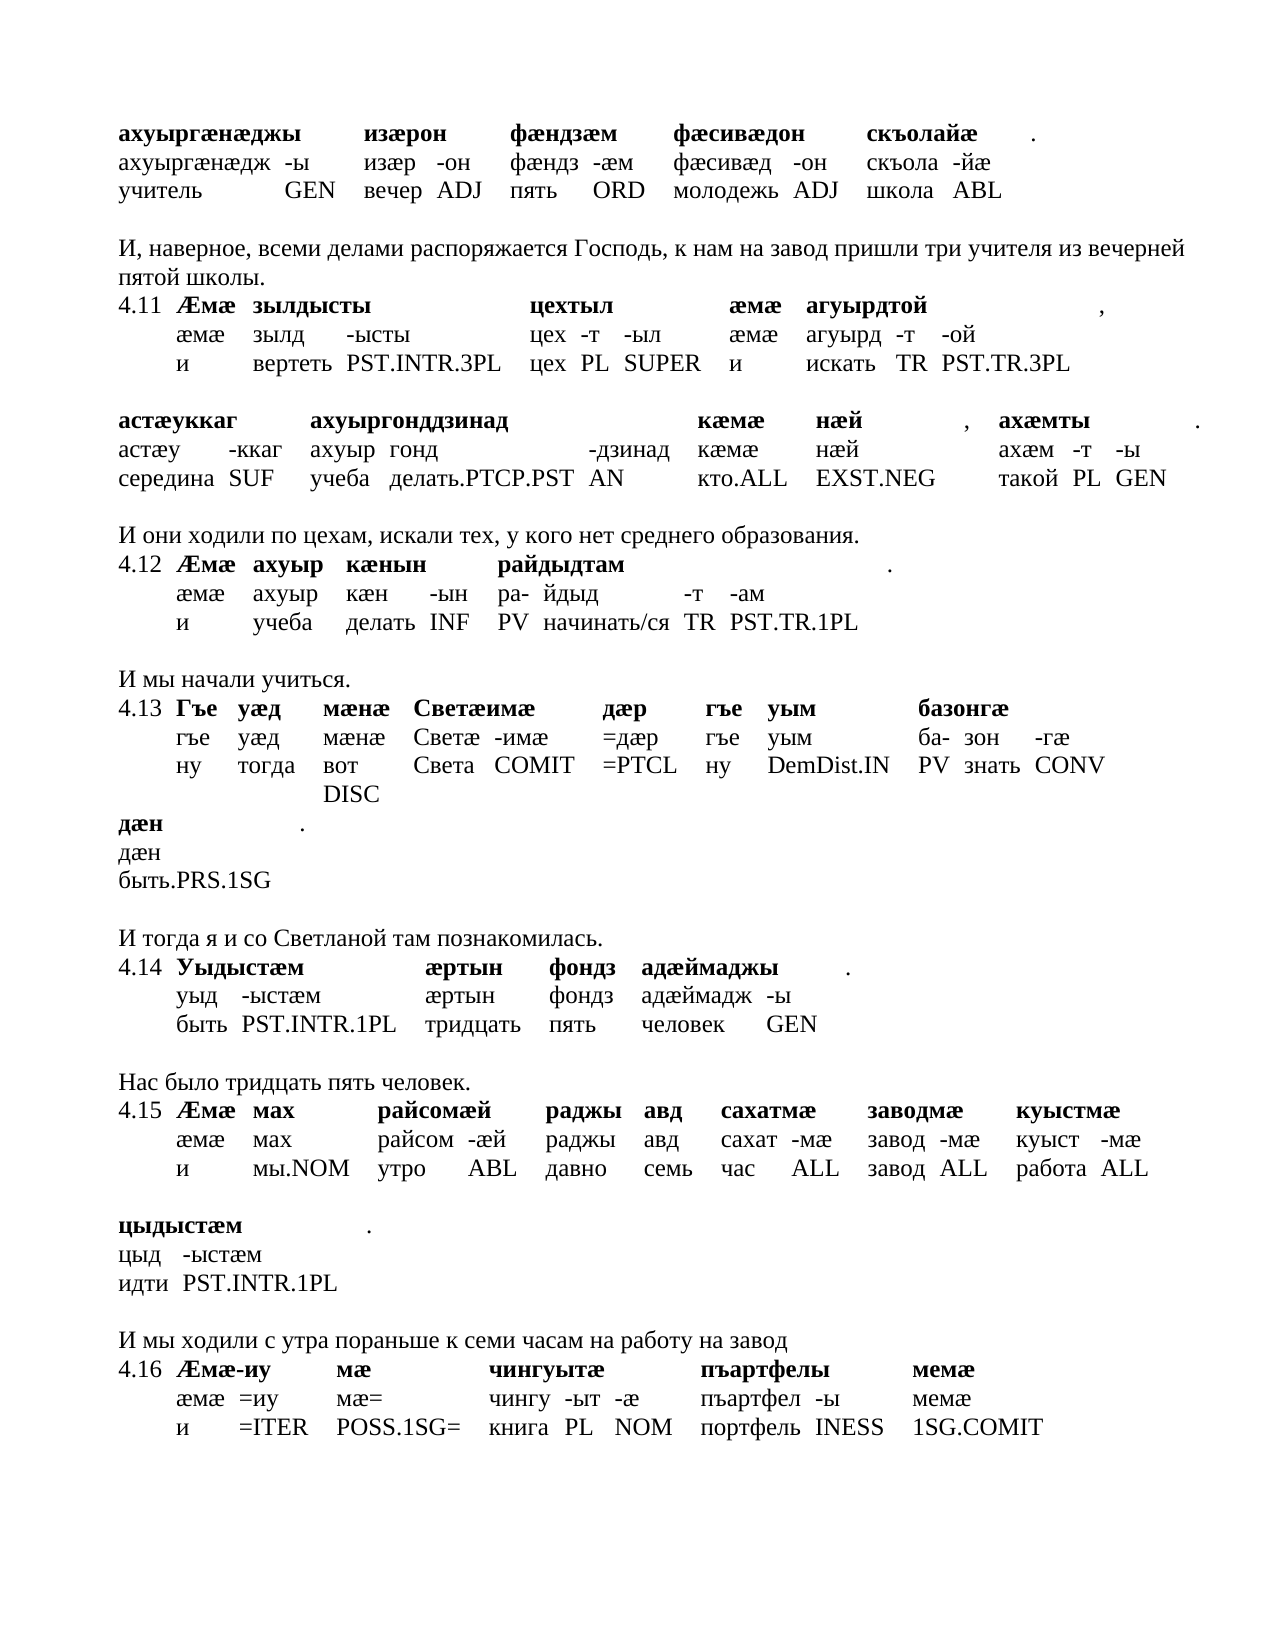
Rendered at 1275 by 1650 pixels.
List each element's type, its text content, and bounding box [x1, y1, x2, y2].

text , [1098, 291, 1119, 319]
text вертеть [253, 348, 332, 377]
text Гъе [176, 693, 224, 722]
text æмæ [729, 319, 778, 348]
text тогда [238, 751, 295, 779]
text утро [377, 1153, 454, 1182]
text PST.TR.1PL [729, 607, 859, 636]
text мах [253, 1124, 350, 1153]
text работа [1016, 1153, 1087, 1182]
text нæй [816, 434, 936, 463]
text делать.PTCP.PST [389, 463, 574, 492]
text астæу [118, 434, 214, 463]
text И, наверное, всеми делами распоряжается Господь, к нам на завод пришли три учителя из вечерней пятой школы. [118, 233, 1249, 291]
text Æмæ [176, 1096, 239, 1124]
text агуырд [806, 319, 882, 348]
text кæмæ [697, 406, 802, 434]
text и [176, 348, 225, 377]
text искать [806, 348, 882, 377]
text пять [510, 176, 579, 204]
text DemDist.IN [767, 751, 890, 779]
text И тогда я и со Светланой там познакомилась. [118, 923, 1249, 952]
text фæндз [510, 147, 579, 176]
text -ы [766, 981, 817, 1009]
text INF [429, 607, 470, 636]
text PV [918, 751, 950, 779]
text кæнын [346, 549, 483, 578]
text учитель [118, 176, 271, 204]
text -ыл [623, 319, 701, 348]
text пъартфел [700, 1383, 801, 1412]
text æмæ [176, 1383, 225, 1412]
text GEN [1115, 463, 1167, 492]
text GEN [766, 1009, 817, 1038]
text . [1030, 118, 1051, 147]
text ахуыргæнæдж [118, 147, 271, 176]
text -æ [614, 1383, 673, 1412]
text И они ходили по цехам, искали тех, у кого нет среднего образования. [118, 521, 1249, 549]
text ба- [918, 722, 950, 751]
text 4.11 [118, 291, 162, 319]
text -мæ [791, 1124, 840, 1153]
text TR [684, 607, 716, 636]
text изæрон [363, 118, 496, 147]
text И мы ходили с утра пораньше к семи часам на работу на завод [118, 1326, 1249, 1354]
text цехтыл [529, 291, 715, 319]
text мы.NOM [253, 1153, 350, 1182]
text и [729, 348, 778, 377]
text ALL [791, 1153, 840, 1182]
text книга [488, 1412, 551, 1441]
text AN [588, 463, 670, 492]
text -имæ [494, 722, 575, 751]
text Нас было тридцать пять человек. [118, 1067, 1249, 1096]
text ахæмты [998, 406, 1181, 434]
text мæнæ [323, 693, 399, 722]
text цыдыстæм [118, 1211, 352, 1239]
text -ыстæм [182, 1239, 338, 1268]
text , [963, 406, 984, 434]
text -ы [815, 1383, 884, 1412]
text дæн [118, 837, 272, 866]
text и [176, 1153, 225, 1182]
text учеба [253, 607, 318, 636]
text кæн [346, 578, 416, 607]
text пъартфелы [700, 1354, 898, 1383]
text райсом [377, 1124, 454, 1153]
text раджы [545, 1124, 616, 1153]
text . [887, 549, 908, 578]
text COMIT [494, 751, 575, 779]
text Светæ [413, 722, 480, 751]
text ра- [497, 578, 529, 607]
text адæймадж [641, 981, 752, 1009]
text портфель [700, 1412, 801, 1441]
text 4.14 [118, 952, 162, 981]
text час [721, 1153, 777, 1182]
text ну [176, 751, 210, 779]
text CONV [1034, 751, 1105, 779]
text Æмæ-иу [176, 1354, 322, 1383]
text тридцать [425, 1009, 521, 1038]
text æмæ [729, 291, 792, 319]
text ADJ [793, 176, 839, 204]
text знать [964, 751, 1021, 779]
text уæд [238, 722, 295, 751]
text -æм [593, 147, 646, 176]
text EXST.NEG [816, 463, 936, 492]
text æмæ [176, 578, 225, 607]
text нæй [816, 406, 950, 434]
text чингу [488, 1383, 551, 1412]
text Света [413, 751, 480, 779]
text Светæимæ [413, 693, 589, 722]
text Æмæ [176, 549, 239, 578]
text мæ [336, 1354, 475, 1383]
text . [845, 952, 866, 981]
text чингуытæ [488, 1354, 687, 1383]
text TR [896, 348, 928, 377]
text начинать/ся [543, 607, 670, 636]
text ORD [593, 176, 646, 204]
text цыд [118, 1239, 169, 1268]
text DISC [323, 779, 399, 808]
text цех [529, 319, 567, 348]
text быть.PRS.1SG [118, 866, 272, 894]
text райсомæй [377, 1096, 532, 1124]
text человек [641, 1009, 752, 1038]
text фондз [549, 952, 627, 981]
text и [176, 1412, 225, 1441]
text -йæ [952, 147, 1003, 176]
text ахуыр [310, 434, 376, 463]
text -т [580, 319, 610, 348]
text завод [867, 1153, 926, 1182]
text ахуыр [253, 549, 332, 578]
text PL [1072, 463, 1102, 492]
text -ам [729, 578, 859, 607]
text SUF [228, 463, 282, 492]
text =ITER [239, 1412, 308, 1441]
text ALL [1100, 1153, 1149, 1182]
text -æй [468, 1124, 518, 1153]
text PST.TR.3PL [941, 348, 1071, 377]
text адæймаджы [641, 952, 831, 981]
text -дзинад [588, 434, 670, 463]
text идти [118, 1268, 169, 1297]
text -ккаг [228, 434, 282, 463]
text сахатмæ [721, 1096, 854, 1124]
text раджы [545, 1096, 630, 1124]
text æртын [425, 981, 521, 1009]
text . [366, 1211, 387, 1239]
text скъола [866, 147, 939, 176]
text =иу [239, 1383, 308, 1412]
text -ы [284, 147, 336, 176]
text райдыдтам [497, 549, 873, 578]
text быть [176, 1009, 228, 1038]
text фондз [549, 981, 614, 1009]
text . [299, 808, 320, 837]
text -гæ [1034, 722, 1105, 751]
text PST.INTR.1PL [182, 1268, 338, 1297]
text =дæр [602, 722, 678, 751]
text гъе [176, 722, 210, 751]
text POSS.1SG= [336, 1412, 461, 1441]
text GEN [284, 176, 336, 204]
text -мæ [939, 1124, 988, 1153]
text уым [767, 693, 904, 722]
text -ын [429, 578, 470, 607]
text гъе [705, 693, 753, 722]
text -ысты [346, 319, 502, 348]
text семь [643, 1153, 693, 1182]
text PST.INTR.1PL [241, 1009, 397, 1038]
text куыстмæ [1016, 1096, 1163, 1124]
text гонд [389, 434, 574, 463]
text молодежь [673, 176, 779, 204]
text -он [793, 147, 839, 176]
text фæндзæм [510, 118, 659, 147]
text кто.ALL [697, 463, 788, 492]
text авд [643, 1096, 707, 1124]
text ахуыр [253, 578, 318, 607]
text зылд [253, 319, 332, 348]
text ABL [468, 1153, 518, 1182]
text -т [684, 578, 716, 607]
text уыд [176, 981, 228, 1009]
text . [1194, 406, 1215, 434]
text вечер [363, 176, 423, 204]
text ахæм [998, 434, 1058, 463]
text учеба [310, 463, 376, 492]
text кæмæ [697, 434, 788, 463]
text И мы начали учиться. [118, 664, 1249, 693]
text ахуыргонддзинад [310, 406, 684, 434]
text Уыдыстæм [176, 952, 411, 981]
text куыст [1016, 1124, 1087, 1153]
text дæн [118, 808, 285, 837]
text фæсивæдон [673, 118, 853, 147]
text скъолайæ [866, 118, 1016, 147]
text гъе [705, 722, 740, 751]
text Æмæ [176, 291, 239, 319]
text агуырдтой [806, 291, 1085, 319]
text PV [497, 607, 529, 636]
text -мæ [1100, 1124, 1149, 1153]
text мах [253, 1096, 364, 1124]
text 4.13 [118, 693, 162, 722]
text -ой [941, 319, 1071, 348]
text завод [867, 1124, 926, 1153]
text базонгæ [918, 693, 1119, 722]
text -он [436, 147, 482, 176]
text школа [866, 176, 939, 204]
text æмæ [176, 319, 225, 348]
text астæуккаг [118, 406, 296, 434]
text и [176, 607, 225, 636]
text -ыт [564, 1383, 601, 1412]
text уæд [238, 693, 309, 722]
text цех [529, 348, 567, 377]
text -т [896, 319, 928, 348]
text йдыд [543, 578, 670, 607]
text вот [323, 751, 386, 779]
text -т [1072, 434, 1102, 463]
text 1SG.COMIT [912, 1412, 1043, 1441]
text изæр [363, 147, 423, 176]
text PL [580, 348, 610, 377]
text мемæ [912, 1354, 1057, 1383]
text 4.16 [118, 1354, 162, 1383]
text NOM [614, 1412, 673, 1441]
text делать [346, 607, 416, 636]
text мæнæ [323, 722, 386, 751]
text æртын [425, 952, 535, 981]
text сахат [721, 1124, 777, 1153]
text ахуыргæнæджы [118, 118, 350, 147]
text 4.15 [118, 1096, 162, 1124]
text ADJ [436, 176, 482, 204]
text ALL [939, 1153, 988, 1182]
text INESS [815, 1412, 884, 1441]
text PST.INTR.3PL [346, 348, 502, 377]
text заводмæ [867, 1096, 1002, 1124]
text зон [964, 722, 1021, 751]
text такой [998, 463, 1058, 492]
text пять [549, 1009, 614, 1038]
text PL [564, 1412, 601, 1441]
text фæсивæд [673, 147, 779, 176]
text мемæ [912, 1383, 1043, 1412]
text уым [767, 722, 890, 751]
text авд [643, 1124, 693, 1153]
text SUPER [623, 348, 701, 377]
text мæ= [336, 1383, 461, 1412]
text -ы [1115, 434, 1167, 463]
text =PTCL [602, 751, 678, 779]
text зылдысты [253, 291, 516, 319]
text дæр [602, 693, 692, 722]
text давно [545, 1153, 616, 1182]
text -ыстæм [241, 981, 397, 1009]
text æмæ [176, 1124, 225, 1153]
text 4.12 [118, 549, 162, 578]
text ABL [952, 176, 1003, 204]
text ну [705, 751, 740, 779]
text середина [118, 463, 214, 492]
